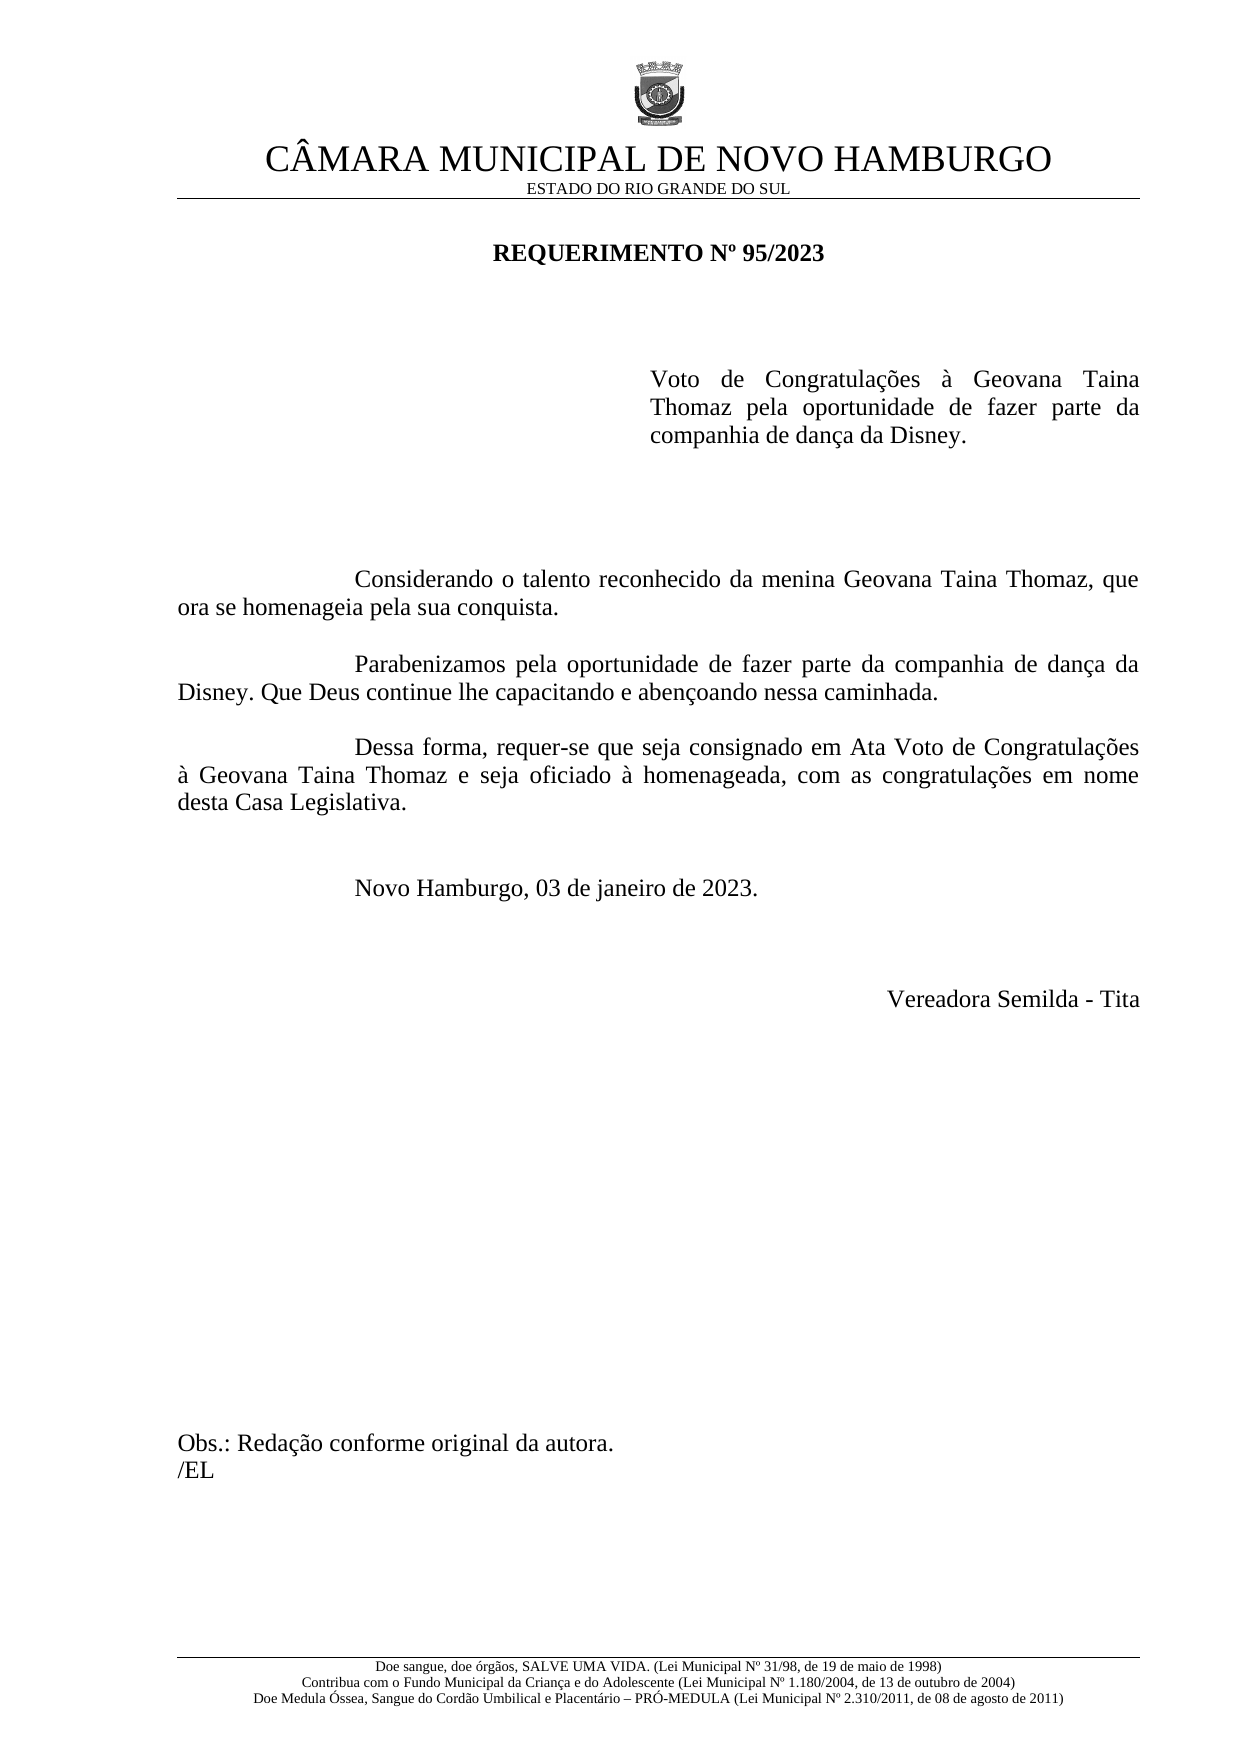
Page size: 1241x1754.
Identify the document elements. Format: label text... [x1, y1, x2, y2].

text Voto de Congratulações à Geovana Taina Thomaz pela oportunidade de fazer parte da companhia de dança da Disney. [650, 366, 1140, 449]
text Obs.: Redação conforme original da autora. [177, 1429, 1140, 1456]
text Considerando o talento reconhecido da menina Geovana Taina Thomaz, que ora se homenageia pela sua conquista. [177, 565, 1140, 621]
text Vereadora Semilda - Tita [177, 985, 1140, 1013]
text Parabenizamos pela oportunidade de fazer parte da companhia de dança da Disney. Que Deus continue lhe capacitando e abençoando nessa caminhada. [177, 650, 1140, 705]
text Novo Hamburgo, 03 de janeiro de 2023. [177, 874, 1140, 902]
title REQUERIMENTO Nº 95/2023 [177, 239, 1140, 266]
text Dessa forma, requer-se que seja consignado em Ata Voto de Congratulações à Geovana Taina Thomaz e seja oficiado à homenageada, com as congratulações em nome desta Casa Legislativa. [177, 733, 1140, 816]
text /EL [177, 1456, 1140, 1484]
